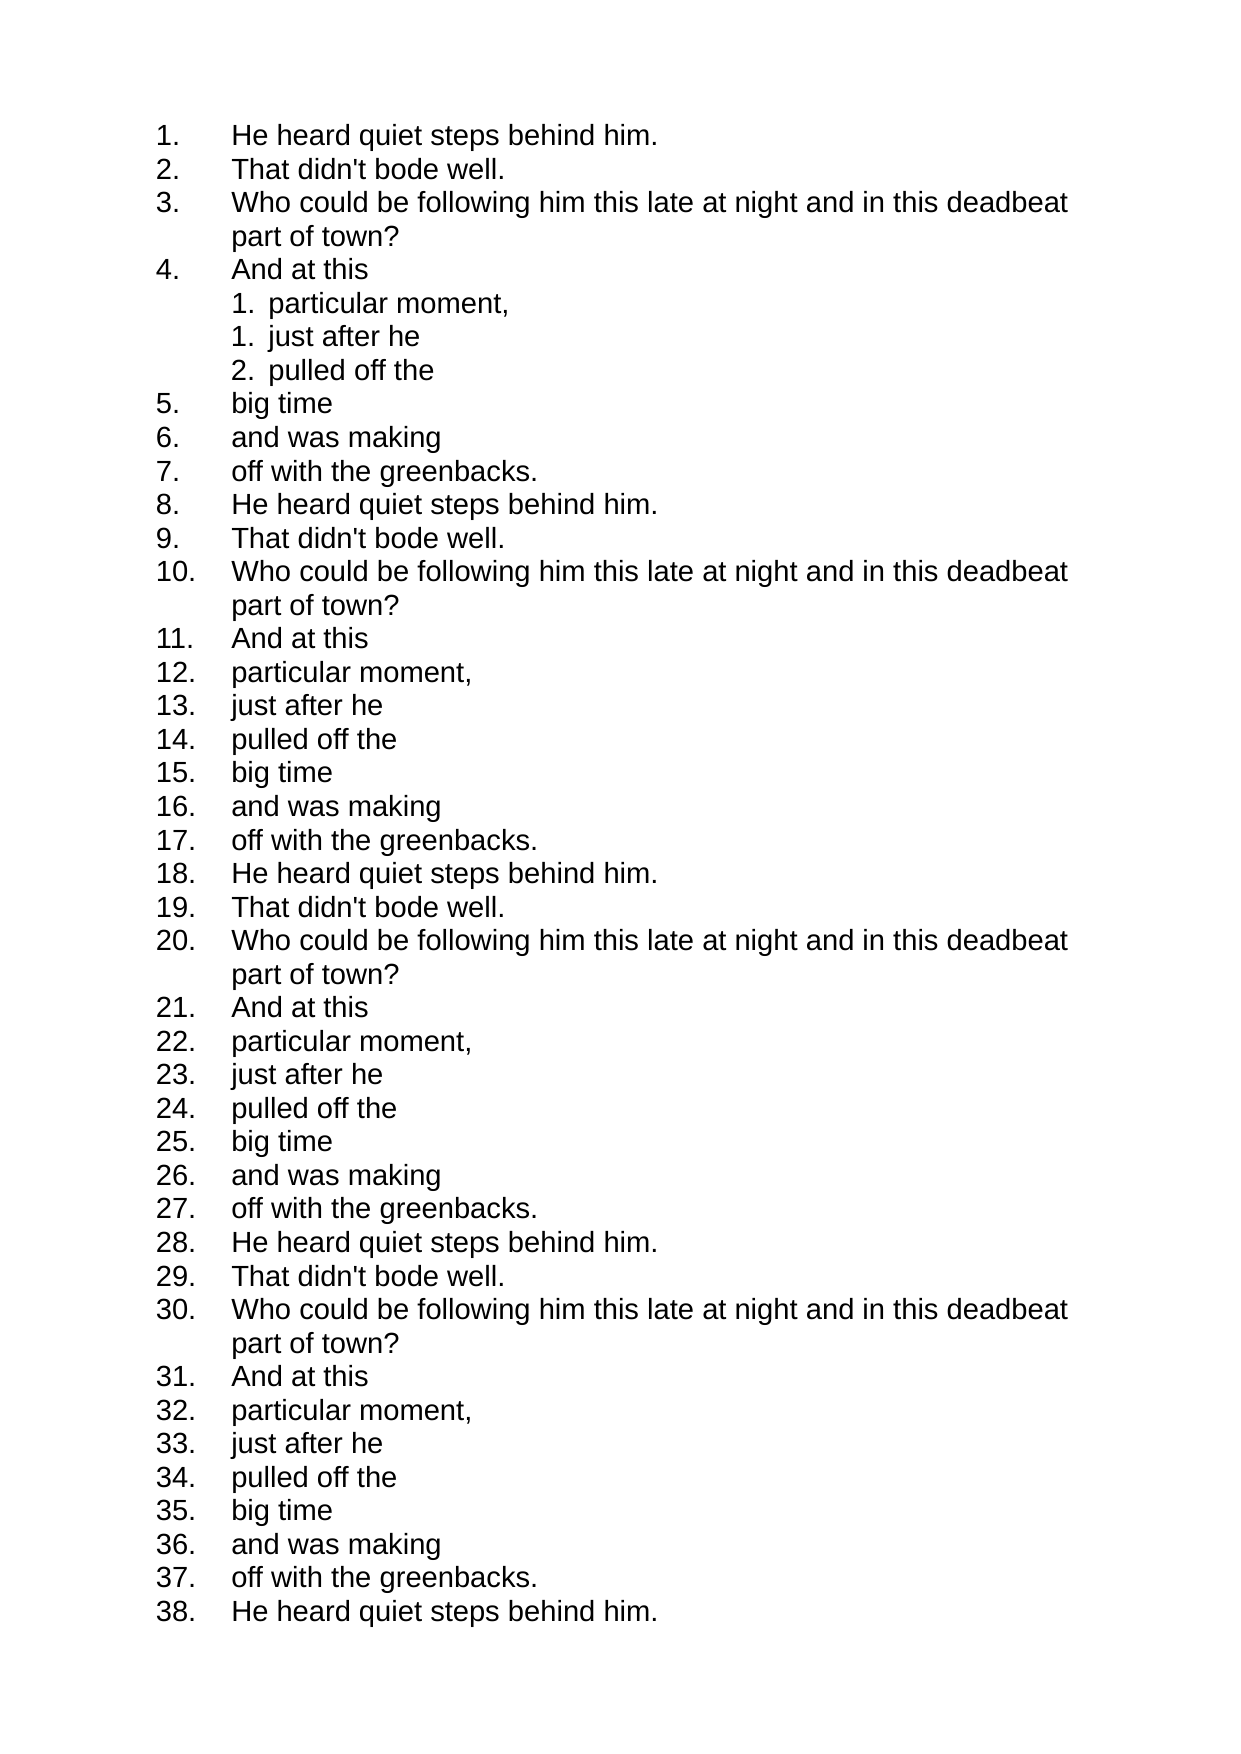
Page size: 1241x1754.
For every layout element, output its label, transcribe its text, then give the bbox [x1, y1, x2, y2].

list That didn't bode well. [156, 152, 1122, 185]
list off with the greenbacks. [156, 453, 1122, 487]
list He heard quiet steps behind him. [156, 1225, 1122, 1258]
list big time [156, 1124, 1122, 1158]
list particular moment, [156, 1024, 1122, 1057]
list That didn't bode well. [156, 1258, 1122, 1292]
list just after he [156, 1057, 1122, 1091]
list just after he [231, 319, 1122, 353]
list And at this [156, 252, 1122, 286]
list particular moment, [231, 286, 1122, 319]
list And at this [156, 1359, 1122, 1393]
list pulled off the [156, 1091, 1122, 1124]
list He heard quiet steps behind him. [156, 118, 1122, 152]
list That didn't bode well. [156, 521, 1122, 554]
list off with the greenbacks. [156, 822, 1122, 856]
list Who could be following him this late at night and in this deadbeat part of town? [156, 554, 1122, 621]
list pulled off the [231, 353, 1122, 386]
list Who could be following him this late at night and in this deadbeat part of town? [156, 1292, 1122, 1359]
list off with the greenbacks. [156, 1560, 1122, 1594]
list And at this [156, 990, 1122, 1024]
list particular moment, [156, 655, 1122, 688]
list He heard quiet steps behind him. [156, 1594, 1122, 1627]
list pulled off the [156, 1460, 1122, 1493]
list and was making [156, 789, 1122, 822]
list particular moment, [156, 1393, 1122, 1426]
list And at this [156, 621, 1122, 655]
list and was making [156, 1158, 1122, 1191]
list pulled off the [156, 722, 1122, 755]
list off with the greenbacks. [156, 1191, 1122, 1225]
list just after he [156, 688, 1122, 722]
list He heard quiet steps behind him. [156, 856, 1122, 889]
list He heard quiet steps behind him. [156, 487, 1122, 521]
list just after he [156, 1426, 1122, 1460]
list big time [156, 1493, 1122, 1527]
list That didn't bode well. [156, 889, 1122, 923]
list Who could be following him this late at night and in this deadbeat part of town? [156, 185, 1122, 252]
list big time [156, 755, 1122, 789]
list and was making [156, 420, 1122, 453]
list Who could be following him this late at night and in this deadbeat part of town? [156, 923, 1122, 990]
list big time [156, 386, 1122, 420]
list and was making [156, 1527, 1122, 1560]
